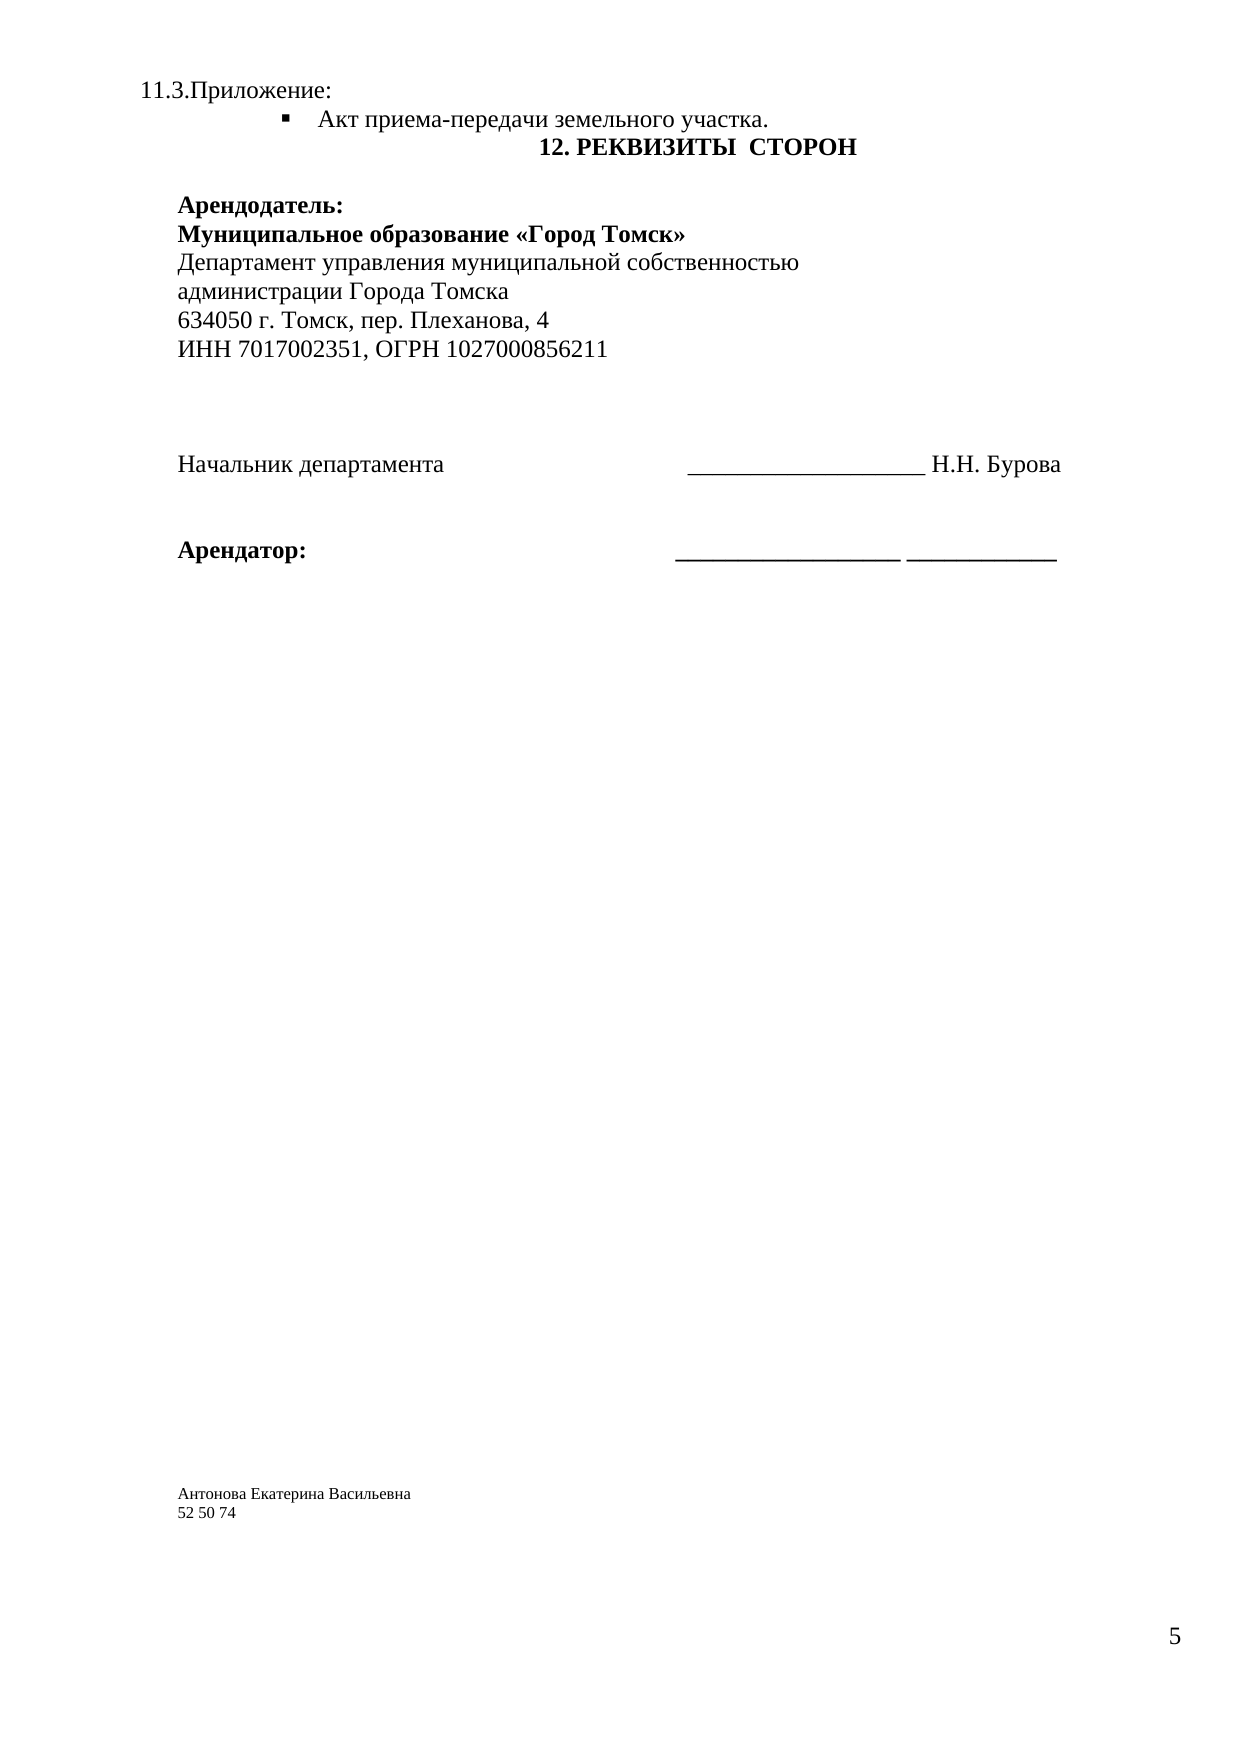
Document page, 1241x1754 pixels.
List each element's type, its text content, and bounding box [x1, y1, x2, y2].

text 52 50 74 [177, 1503, 1181, 1522]
text Муниципальное образование «Город Томск» [177, 219, 1181, 247]
text администрации Города Томска [177, 276, 1181, 305]
text Антонова Екатерина Васильевна [177, 1484, 1181, 1503]
list РЕКВИЗИТЫ СТОРОН [215, 132, 1181, 161]
text Начальник департамента ___________________ Н.Н. Бурова [177, 449, 1181, 477]
list Акт приема-передачи земельного участка. [280, 104, 1181, 132]
text ИНН 7017002351, ОГРН 1027000856211 [177, 334, 1181, 362]
text Департамент управления муниципальной собственностью [177, 247, 1181, 276]
text Арендодатель: [177, 190, 1181, 219]
list Приложение: [140, 75, 1181, 104]
text Арендатор: __________________ ____________ [177, 535, 1181, 564]
text 634050 г. Томск, пер. Плеханова, 4 [177, 305, 1181, 334]
